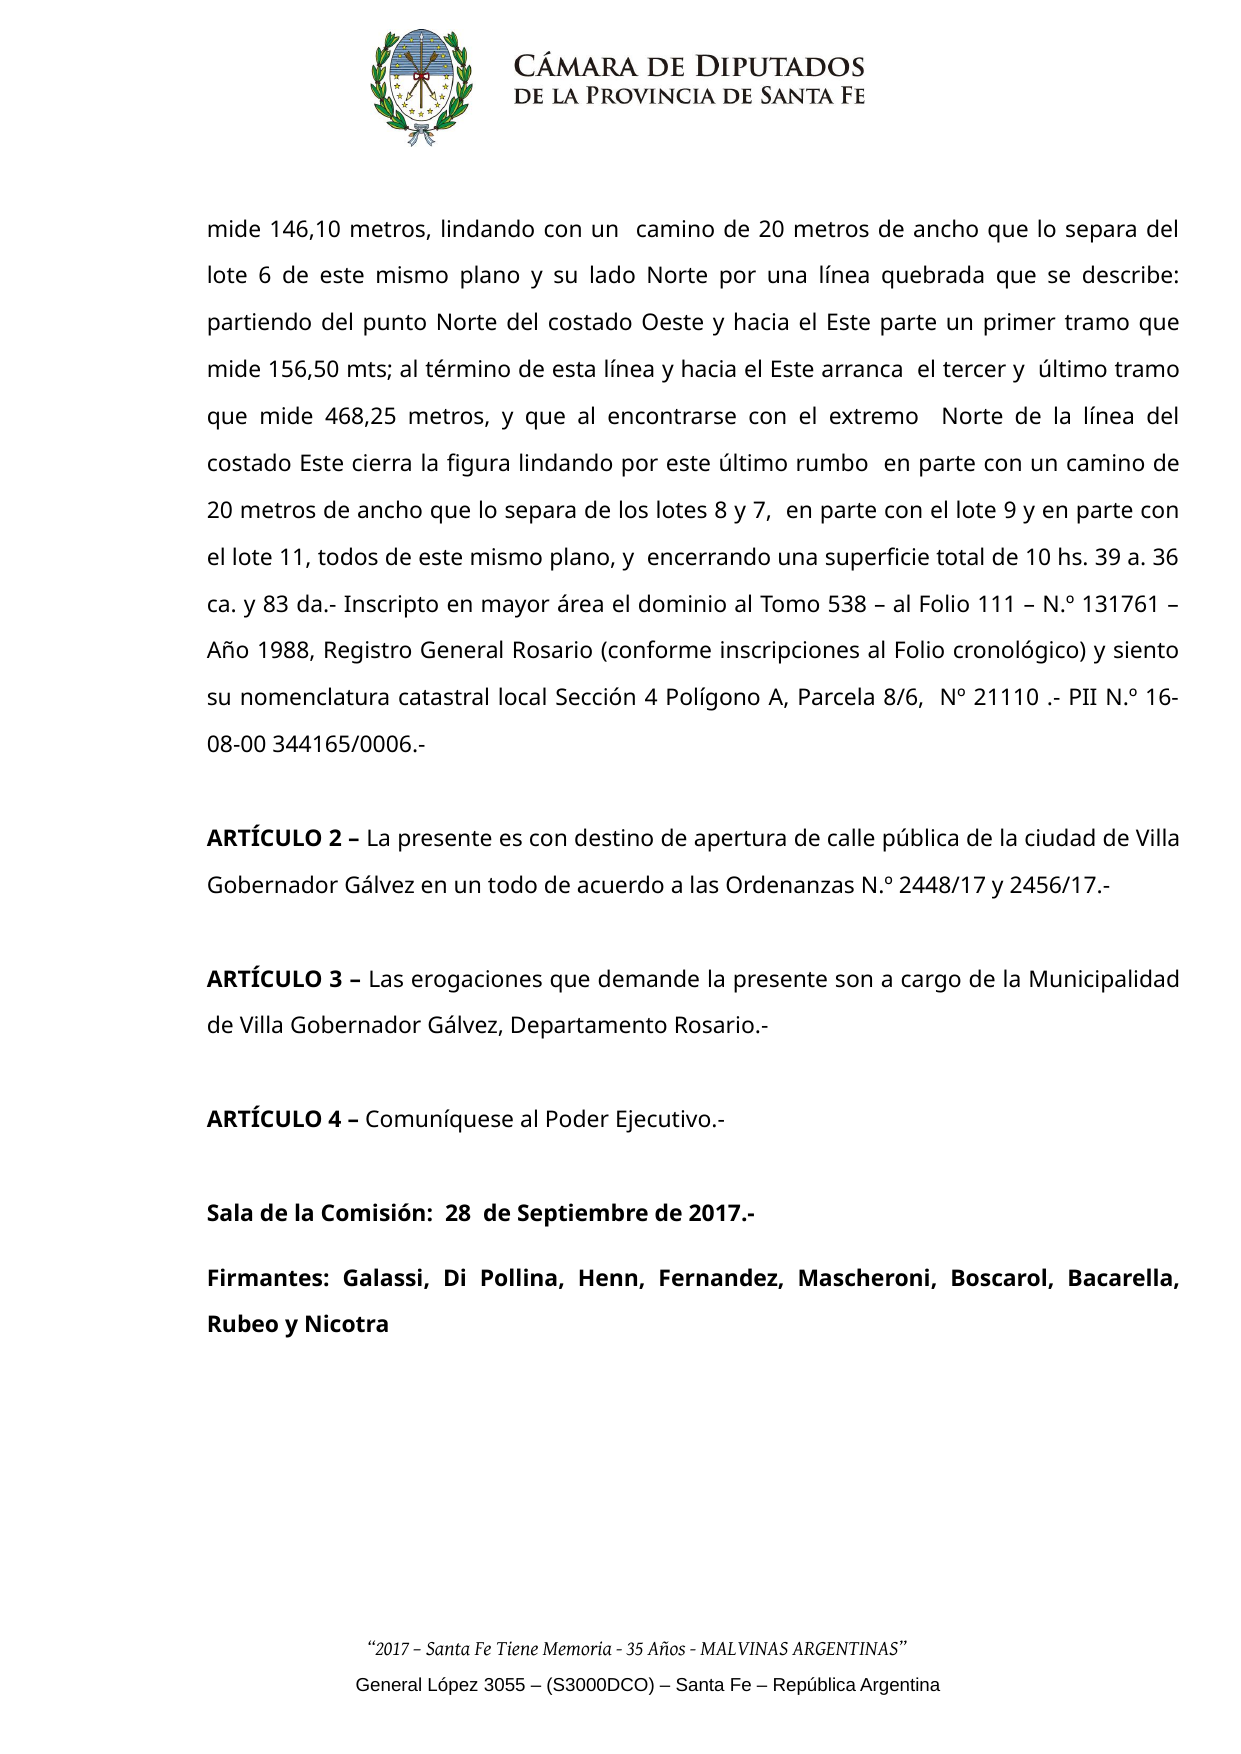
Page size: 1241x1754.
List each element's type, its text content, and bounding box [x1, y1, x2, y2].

picture [370, 29, 865, 151]
text ARTÍCULO 3 – Las erogaciones que demande la presente son a cargo de la Municipalidad de Villa Gobernador Gálvez, Departamento Rosario.- [207, 963, 1181, 1041]
text ARTÍCULO 2 – La presente es con destino de apertura de calle pública de la ciudad de Villa Gobernador Gálvez en un todo de acuerdo a las Ordenanzas N.º 2448/17 y 2456/17.- [207, 822, 1181, 900]
text Sala de la Comisión: 28 de Septiembre de 2017.- [207, 1197, 1181, 1228]
list mide 146,10 metros, lindando con un camino de 20 metros de ancho que lo separa del lote 6 de este mismo plano y su lado Norte por una línea quebrada que se describe: partiendo del punto Norte del costado Oeste y hacia el Este parte un primer tramo que mide 156,50 mts; al término de esta línea y hacia el Este arranca el tercer y último tramo que mide 468,25 metros, y que al encontrarse con el extremo Norte de la línea del costado Este cierra la figura lindando por este último rumbo en parte con un camino de 20 metros de ancho que lo separa de los lotes 8 y 7, en parte con el lote 9 y en parte con el lote 11, todos de este mismo plano, y encerrando una superficie total de 10 hs. 39 a. 36 ca. y 83 da.- Inscripto en mayor área el dominio al Tomo 538 – al Folio 111 – N.º 131761 – Año 1988, Registro General Rosario (conforme inscripciones al Folio cronológico) y siento su nomenclatura catastral local Sección 4 Polígono A, Parcela 8/6, Nº 21110 .- PII N.º 16-08-00 344165/0006.- [207, 213, 1181, 759]
text ARTÍCULO 4 – Comuníquese al Poder Ejecutivo.- [207, 1103, 1181, 1134]
text Firmantes: Galassi, Di Pollina, Henn, Fernandez, Mascheroni, Boscarol, Bacarella, Rubeo y Nicotra [207, 1262, 1181, 1340]
